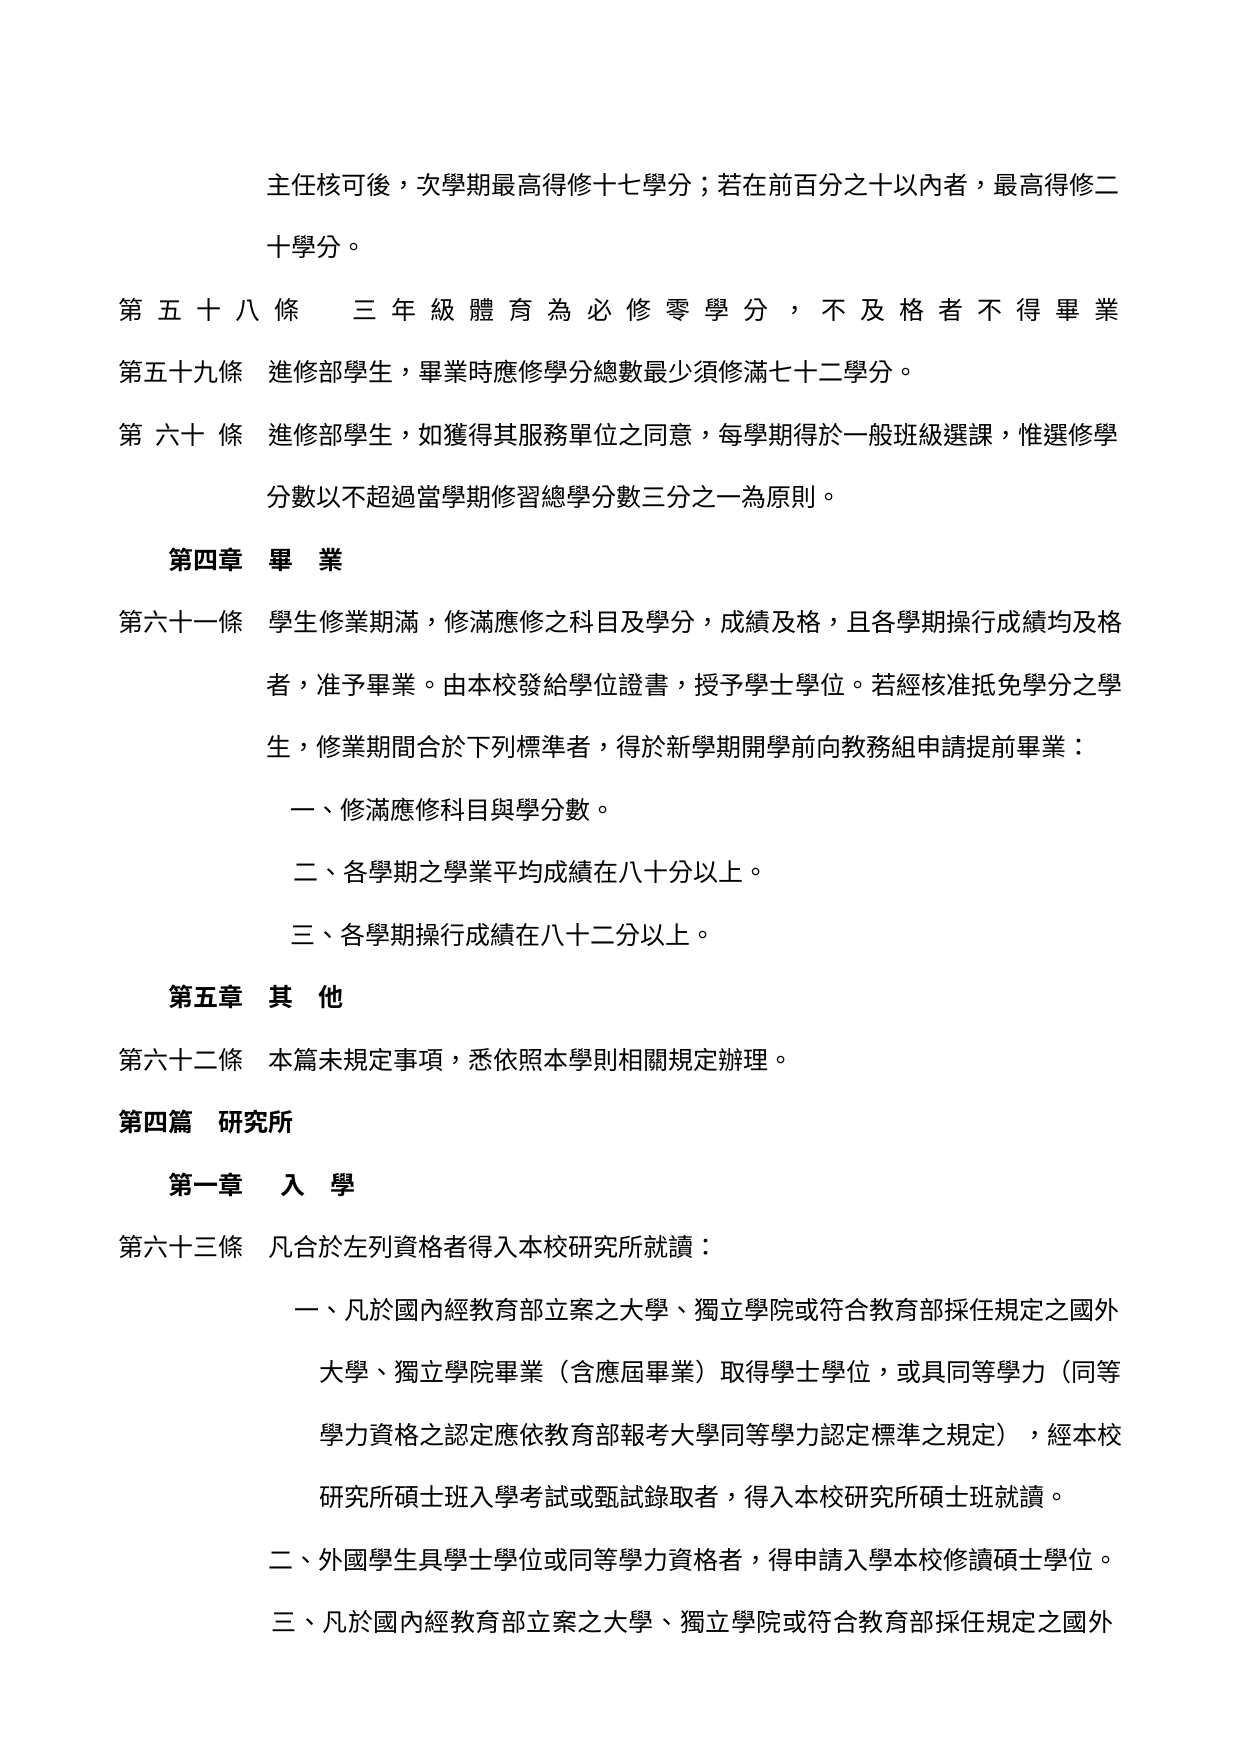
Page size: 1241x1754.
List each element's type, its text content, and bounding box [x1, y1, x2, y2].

text 第四章 畢 業 [118, 517, 1122, 579]
text 第六十三條 凡合於左列資格者得入本校研究所就讀： [118, 1204, 1122, 1267]
text 第五十七條 學生每學期所修之學分數不得少於二學分，且不得多於十四學分。惟修教育學程之學生，得加修一科目之教育學分。學生前學期之操行成績在八十二分以上、學業平均成績在八十分以上，且名次在該系組該班前百分之二十以內者，經系主任核可後，次學期最高得修十七學分；若在前百分之十以內者，最高得修二十學分。 [118, 142, 1122, 267]
text 第六十二條 本篇未規定事項，悉依照本學則相關規定辦理。 [118, 1017, 1122, 1079]
text 第四篇 研究所 [118, 1079, 1122, 1142]
text 第一章 入 學 [118, 1142, 1122, 1204]
text 二、各學期之學業平均成績在八十分以上。 [118, 829, 1124, 892]
text 二、外國學生具學士學位或同等學力資格者，得申請入學本校修讀碩士學位。 [118, 1517, 1122, 1579]
text 三、各學期操行成績在八十二分以上。 [118, 892, 1122, 954]
text 第 六十 條 進修部學生，如獲得其服務單位之同意，每學期得於一般班級選課，惟選修學分數以不超過當學期修習總學分數三分之一為原則。 [118, 392, 1122, 517]
text 第五十八條 三年級體育為必修零學分，不及格者不得畢業 第五十九條 進修部學生，畢業時應修學分總數最少須修滿七十二學分。 [118, 267, 1122, 392]
text 一、修滿應修科目與學分數。 [118, 767, 1124, 829]
text 第五章 其 他 [168, 954, 1122, 1017]
text 三、凡於國內經教育部立案之大學、獨立學院或符合教育部採任規定之國外大學、獨立學院畢業（含應屆畢業）取得碩士學位，或具同等學力（同等學力資格之認定應依教育部報考大學同等學力認定標準之規定），經本校研究所博士班入學考試或甄試錄取者，得入本校研究所博士班就讀。 [118, 1579, 1116, 1642]
text 第六十一條 學生修業期滿，修滿應修之科目及學分，成績及格，且各學期操行成績均及格者，准予畢業。由本校發給學位證書，授予學士學位。若經核准抵免學分之學生，修業期間合於下列標準者，得於新學期開學前向教務組申請提前畢業： [118, 579, 1124, 767]
text 一、凡於國內經教育部立案之大學、獨立學院或符合教育部採任規定之國外大學、獨立學院畢業（含應屆畢業）取得學士學位，或具同等學力（同等學力資格之認定應依教育部報考大學同等學力認定標準之規定），經本校研究所碩士班入學考試或甄試錄取者，得入本校研究所碩士班就讀。 [118, 1267, 1122, 1517]
